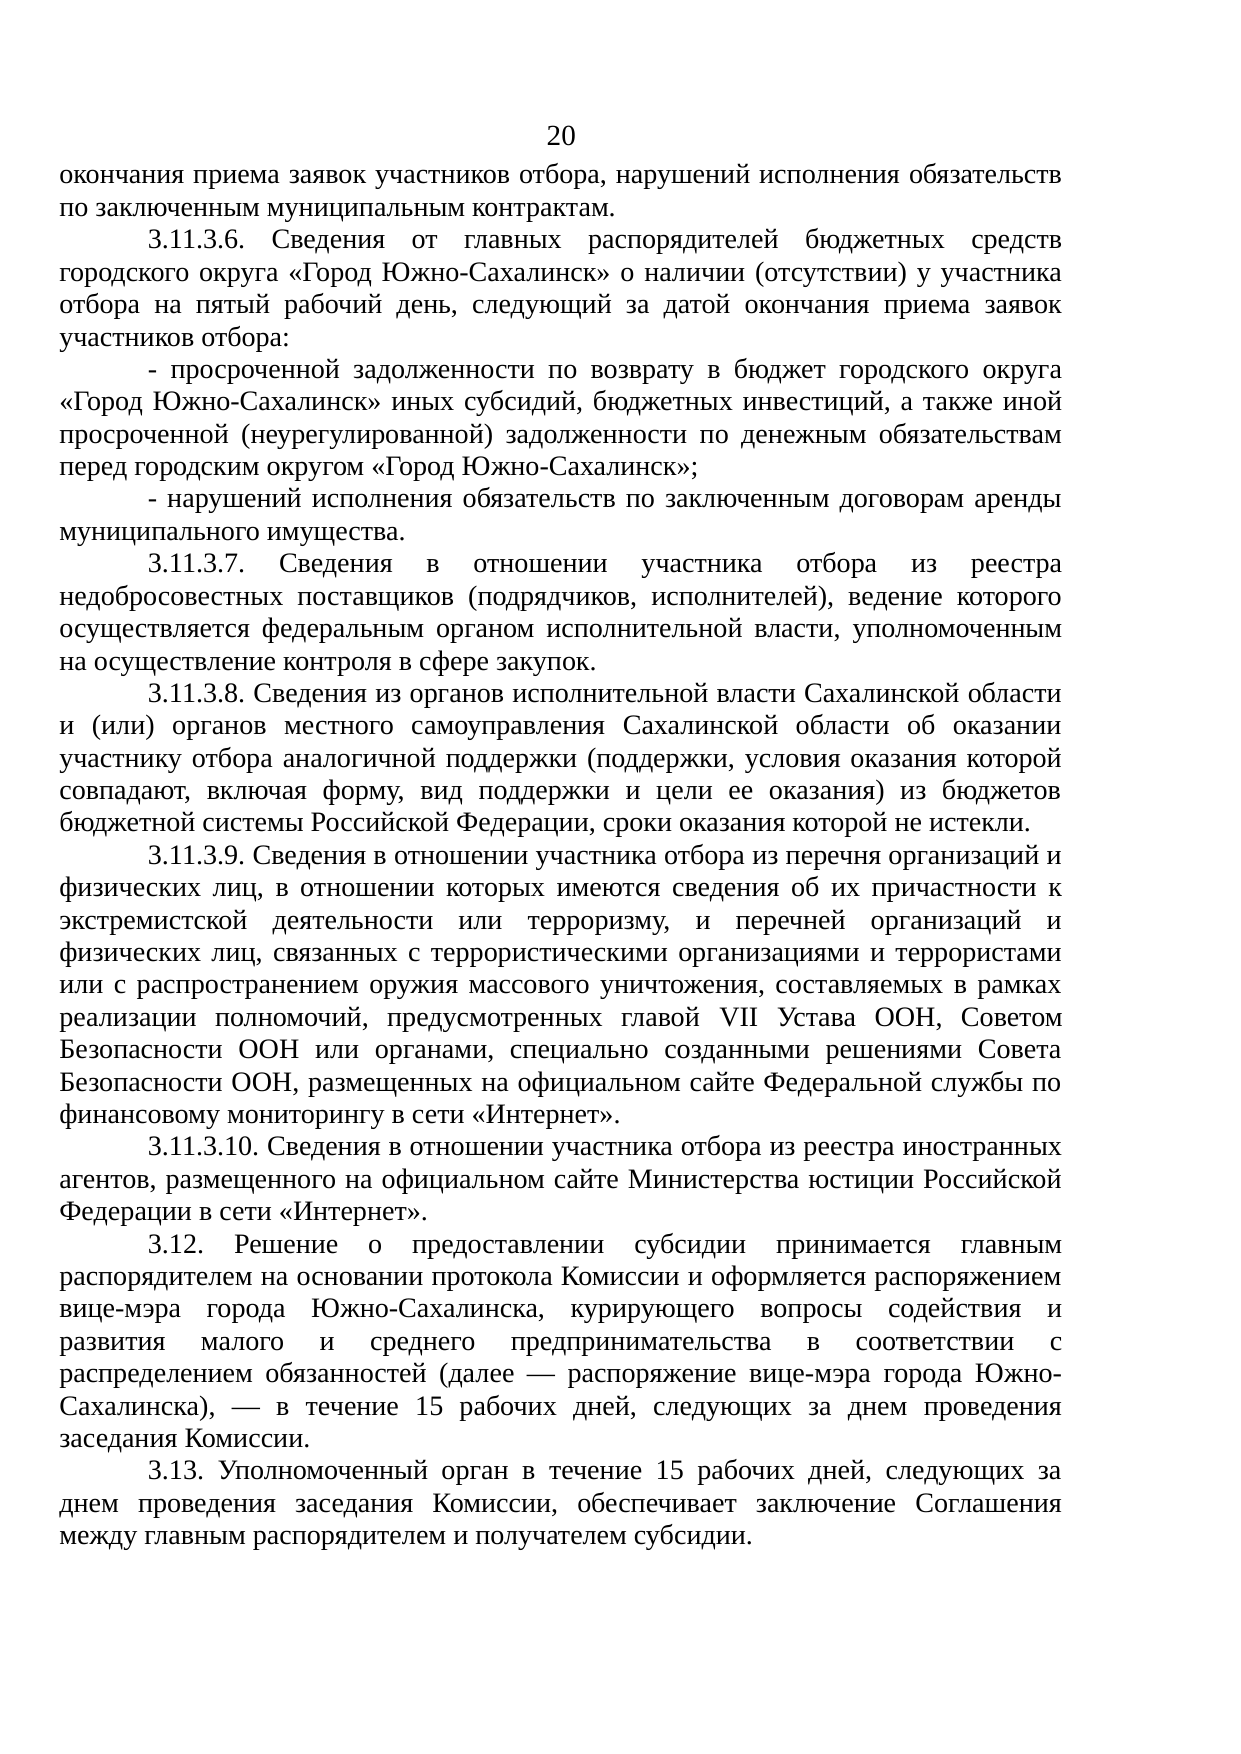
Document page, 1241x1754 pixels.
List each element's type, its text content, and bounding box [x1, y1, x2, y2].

subtitle 3.11.3.10. Сведения в отношении участника отбора из реестра иностранных агентов, размещенного на официальном сайте Министерства юстиции Российской Федерации в сети «Интернет». [59, 1129, 1063, 1227]
subtitle 3.11.3.6. Сведения от главных распорядителей бюджетных средств городского округа «Город Южно-Сахалинск» о наличии (отсутствии) у участника отбора на пятый рабочий день, следующий за датой окончания приема заявок участников отбора: [59, 222, 1063, 352]
subtitle окончания приема заявок участников отбора, нарушений исполнения обязательств по заключенным муниципальным контрактам. [59, 158, 1063, 222]
subtitle 3.13. Уполномоченный орган в течение 15 рабочих дней, следующих за днем проведения заседания Комиссии, обеспечивает заключение Соглашения между главным распорядителем и получателем субсидии. [59, 1453, 1063, 1551]
subtitle 3.12. Решение о предоставлении субсидии принимается главным распорядителем на основании протокола Комиссии и оформляется распоряжением вице-мэра города Южно-Сахалинска, курирующего вопросы содействия и развития малого и среднего предпринимательства в соответствии с распределением обязанностей (далее — распоряжение вице-мэра города Южно-Сахалинска), — в течение 15 рабочих дней, следующих за днем проведения заседания Комиссии. [59, 1227, 1063, 1453]
subtitle - нарушений исполнения обязательств по заключенным договорам аренды муниципального имущества. [59, 482, 1063, 546]
subtitle 3.11.3.9. Сведения в отношении участника отбора из перечня организаций и физических лиц, в отношении которых имеются сведения об их причастности к экстремистской деятельности или терроризму, и перечней организаций и физических лиц, связанных с террористическими организациями и террористами или с распространением оружия массового уничтожения, составляемых в рамках реализации полномочий, предусмотренных главой VII Устава ООН, Советом Безопасности ООН или органами, специально созданными решениями Совета Безопасности ООН, размещенных на официальном сайте Федеральной службы по финансовому мониторингу в сети «Интернет». [59, 838, 1063, 1129]
subtitle - просроченной задолженности по возврату в бюджет городского округа «Город Южно-Сахалинск» иных субсидий, бюджетных инвестиций, а также иной просроченной (неурегулированной) задолженности по денежным обязательствам перед городским округом «Город Южно-Сахалинск»; [59, 352, 1063, 482]
subtitle 3.11.3.7. Сведения в отношении участника отбора из реестра недобросовестных поставщиков (подрядчиков, исполнителей), ведение которого осуществляется федеральным органом исполнительной власти, уполномоченным на осуществление контроля в сфере закупок. [59, 546, 1063, 676]
subtitle 3.11.3.8. Сведения из органов исполнительной власти Сахалинской области и (или) органов местного самоуправления Сахалинской области об оказании участнику отбора аналогичной поддержки (поддержки, условия оказания которой совпадают, включая форму, вид поддержки и цели ее оказания) из бюджетов бюджетной системы Российской Федерации, сроки оказания которой не истекли. [59, 676, 1063, 838]
